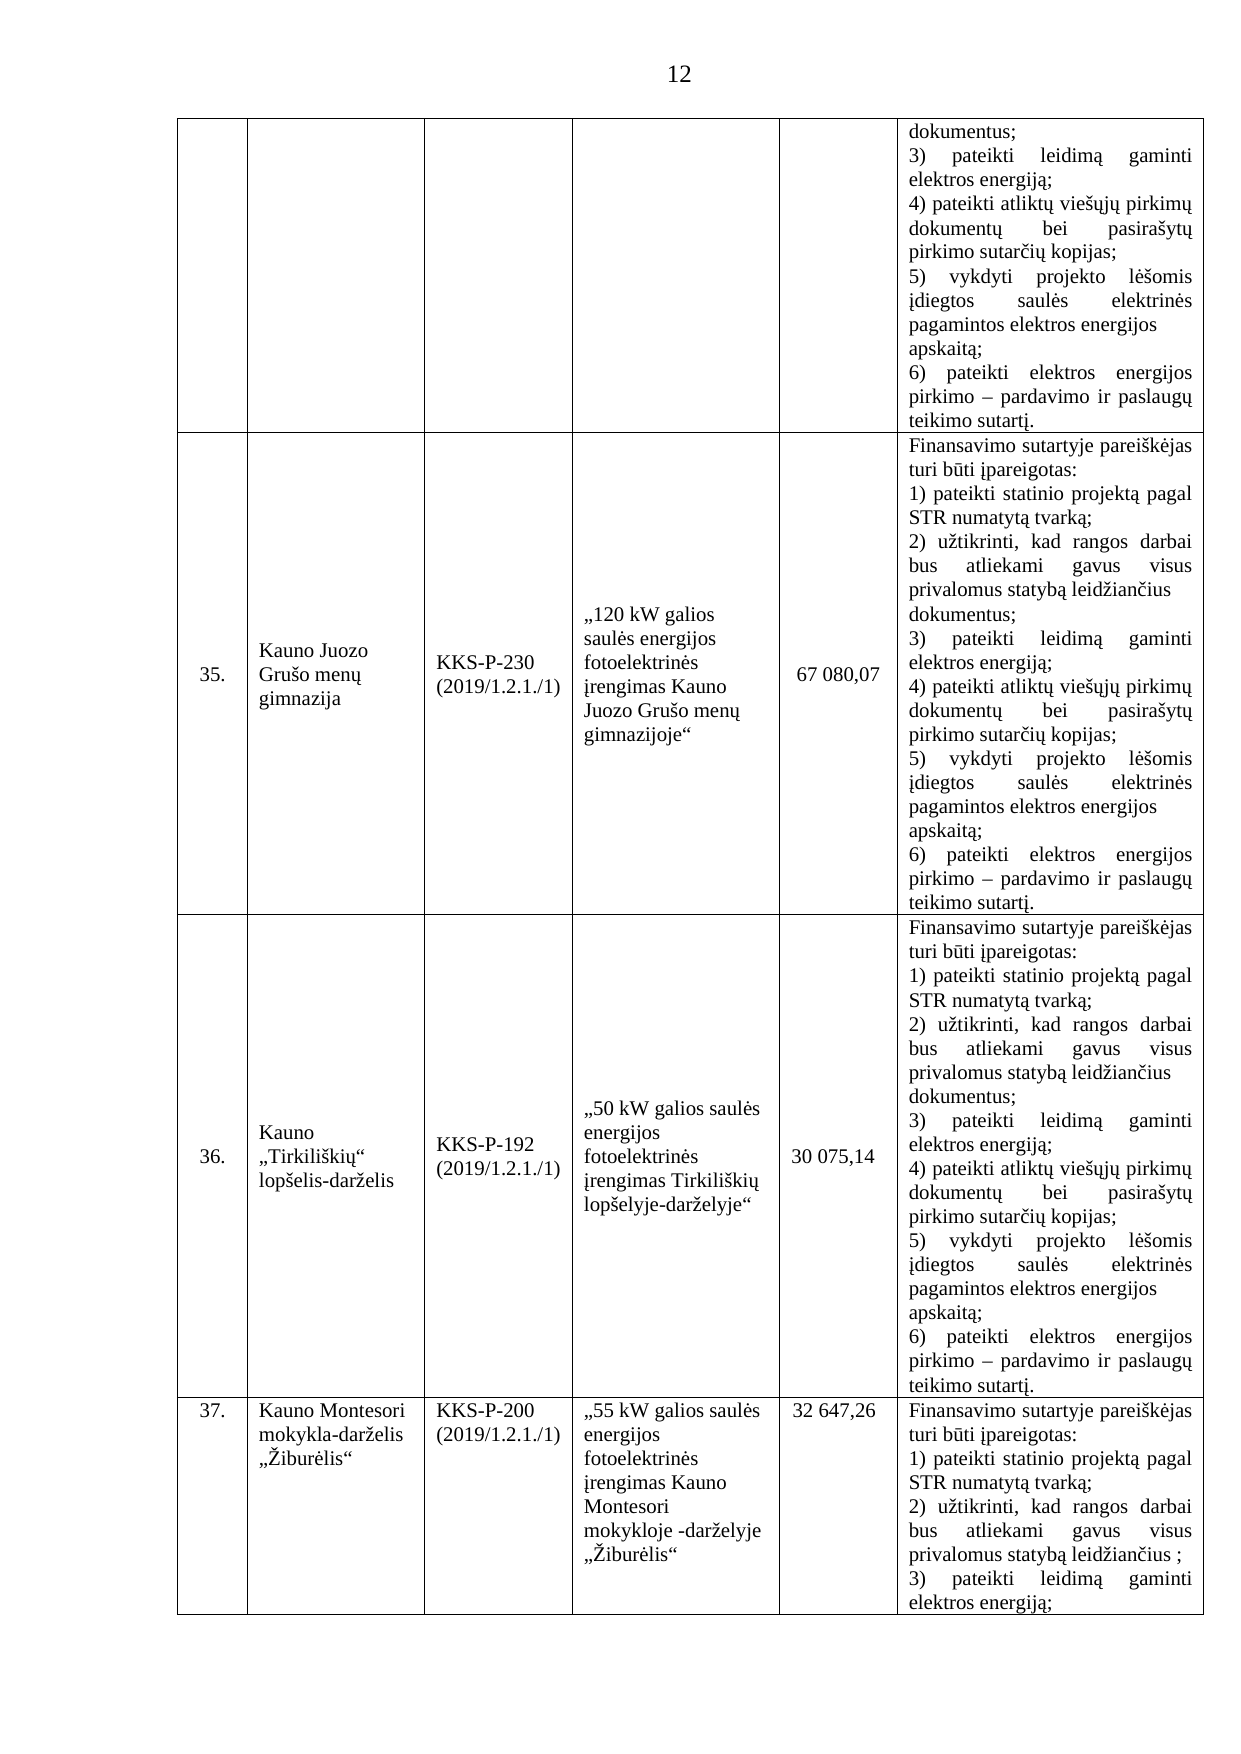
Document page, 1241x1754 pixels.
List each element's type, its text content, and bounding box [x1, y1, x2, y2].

table_cell Finansavimo sutartyje pareiškėjas turi būti įpareigotas: 1) pateikti statinio projektą pagal STR numatytą tvarką; 2) užtikrinti, kad rangos darbai bus atliekami gavus visus privalomus statybą leidžiančius dokumentus; 3) pateikti leidimą gaminti elektros energiją; 4) pateikti atliktų viešųjų pirkimų dokumentų bei pasirašytų pirkimo sutarčių kopijas; 5) vykdyti projekto lėšomis įdiegtos saulės elektrinės pagamintos elektros energijos apskaitą; 6) pateikti elektros energijos pirkimo – pardavimo ir paslaugų teikimo sutartį. [898, 915, 1203, 1397]
table_cell 30 075,14 [780, 915, 897, 1397]
table_cell [178, 119, 247, 432]
table_cell dokumentus; 3) pateikti leidimą gaminti elektros energiją; 4) pateikti atliktų viešųjų pirkimų dokumentų bei pasirašytų pirkimo sutarčių kopijas; 5) vykdyti projekto lėšomis įdiegtos saulės elektrinės pagamintos elektros energijos apskaitą; 6) pateikti elektros energijos pirkimo – pardavimo ir paslaugų teikimo sutartį. [898, 119, 1203, 432]
table_cell [248, 119, 424, 432]
table_cell Finansavimo sutartyje pareiškėjas turi būti įpareigotas: 1) pateikti statinio projektą pagal STR numatytą tvarką; 2) užtikrinti, kad rangos darbai bus atliekami gavus visus privalomus statybą leidžiančius ; 3) pateikti leidimą gaminti elektros energiją; [898, 1398, 1203, 1614]
table_cell 32 647,26 [780, 1398, 897, 1614]
table_cell [573, 119, 779, 432]
table_cell [425, 119, 572, 432]
table_cell „120 kW galios saulės energijos fotoelektrinės įrengimas Kauno Juozo Grušo menų gimnazijoje“ [573, 433, 779, 914]
table_cell Kauno Montesori mokykla-darželis „Žiburėlis“ [248, 1398, 424, 1614]
table_cell [780, 119, 897, 432]
table_cell „55 kW galios saulės energijos fotoelektrinės įrengimas Kauno Montesori mokykloje -darželyje „Žiburėlis“ [573, 1398, 779, 1614]
table_cell KKS-P-200 (2019/1.2.1./1) [425, 1398, 572, 1614]
table_cell „50 kW galios saulės energijos fotoelektrinės įrengimas Tirkiliškių lopšelyje-darželyje“ [573, 915, 779, 1397]
table_cell Kauno Juozo Grušo menų gimnazija [248, 433, 424, 914]
table_cell KKS-P-192 (2019/1.2.1./1) [425, 915, 572, 1397]
table_cell 37. [178, 1398, 247, 1614]
table_cell KKS-P-230 (2019/1.2.1./1) [425, 433, 572, 914]
table_cell Kauno „Tirkiliškių“ lopšelis-darželis [248, 915, 424, 1397]
table_cell 36. [178, 915, 247, 1397]
table_cell 35. [178, 433, 247, 914]
table_cell Finansavimo sutartyje pareiškėjas turi būti įpareigotas: 1) pateikti statinio projektą pagal STR numatytą tvarką; 2) užtikrinti, kad rangos darbai bus atliekami gavus visus privalomus statybą leidžiančius dokumentus; 3) pateikti leidimą gaminti elektros energiją; 4) pateikti atliktų viešųjų pirkimų dokumentų bei pasirašytų pirkimo sutarčių kopijas; 5) vykdyti projekto lėšomis įdiegtos saulės elektrinės pagamintos elektros energijos apskaitą; 6) pateikti elektros energijos pirkimo – pardavimo ir paslaugų teikimo sutartį. [898, 433, 1203, 914]
table_cell 67 080,07 [780, 433, 897, 914]
